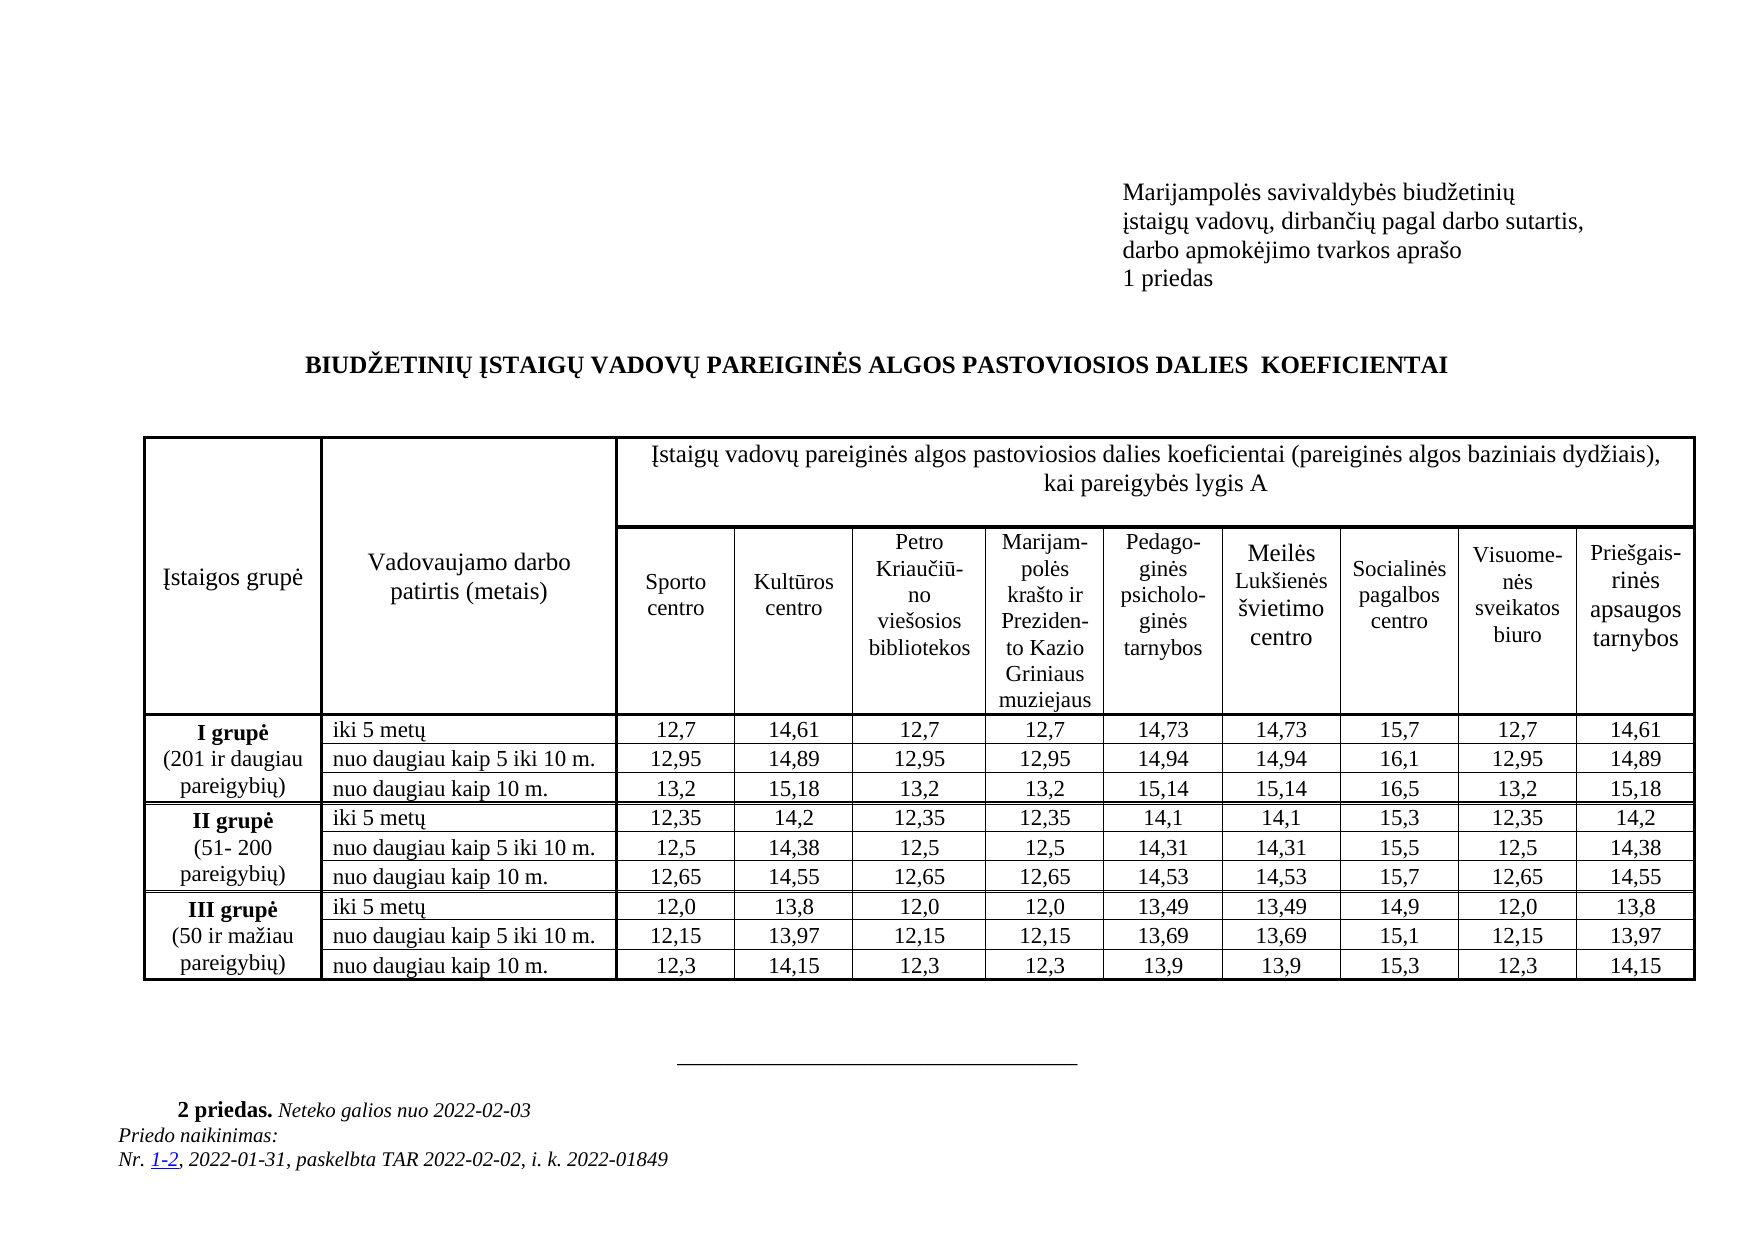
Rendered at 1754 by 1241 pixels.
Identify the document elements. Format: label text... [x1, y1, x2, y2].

table_cell nuo daugiau kaip 5 iki 10 m. [323, 744, 615, 772]
table_cell 15,3 [1341, 805, 1458, 831]
table_cell 12,15 [853, 920, 985, 949]
table_cell Visuome- nės sveikatos biuro [1459, 529, 1576, 660]
table_cell 15,7 [1341, 716, 1458, 742]
table_cell iki 5 metų [323, 893, 615, 919]
table_cell 12,35 [986, 805, 1103, 831]
table_cell 12,3 [1459, 950, 1576, 978]
text BIUDŽETINIŲ ĮSTAIGŲ VADOVŲ PAREIGINĖS ALGOS PASTOVIOSIOS DALIES KOEFICIENTAI [118, 350, 1636, 378]
table_cell 13,97 [1577, 920, 1693, 949]
text 1 priedas [118, 263, 1636, 292]
table_cell [1577, 660, 1693, 713]
table_cell 14,38 [1577, 832, 1693, 860]
table_cell [1341, 660, 1458, 713]
text darbo apmokėjimo tvarkos aprašo [118, 235, 1636, 263]
table_cell 12,3 [853, 950, 985, 978]
table_cell Priešgais- rinės apsaugos tarnybos [1577, 529, 1693, 660]
table_cell 12,0 [853, 893, 985, 919]
table_cell 14,9 [1341, 893, 1458, 919]
table_cell 14,2 [735, 805, 852, 831]
table_cell [1223, 660, 1340, 713]
table_cell [853, 660, 985, 713]
table_cell 15,7 [1341, 861, 1458, 890]
table_cell 15,5 [1341, 832, 1458, 860]
table_cell 13,2 [986, 773, 1103, 801]
table_cell 14,15 [735, 950, 852, 978]
table_cell 15,14 [1104, 773, 1222, 801]
table_cell Kultūros centro [735, 529, 852, 660]
table_cell 14,53 [1223, 861, 1340, 890]
table_cell Petro Kriaučiū- no viešosios bibliotekos [853, 529, 985, 660]
table_cell [735, 660, 852, 713]
table_cell 13,8 [1577, 893, 1693, 919]
table_cell 12,35 [1459, 805, 1576, 831]
table_cell 13,69 [1223, 920, 1340, 949]
table_cell 14,89 [735, 744, 852, 772]
table_cell 14,94 [1223, 744, 1340, 772]
table_cell 12,5 [1459, 832, 1576, 860]
table_cell Socialinės pagalbos centro [1341, 529, 1458, 660]
table_cell 13,69 [1104, 920, 1222, 949]
table_cell 14,61 [735, 716, 852, 742]
table_cell 12,95 [853, 744, 985, 772]
table_cell 13,49 [1223, 893, 1340, 919]
table_header Įstaigos grupė [146, 439, 320, 713]
table_cell [1104, 660, 1222, 713]
table_cell [618, 660, 734, 713]
table_cell 14,31 [1104, 832, 1222, 860]
table_cell nuo daugiau kaip 5 iki 10 m. [323, 832, 615, 860]
table_cell 14,15 [1577, 950, 1693, 978]
table_cell 16,5 [1341, 773, 1458, 801]
table_cell 16,1 [1341, 744, 1458, 772]
table_cell 14,55 [1577, 861, 1693, 890]
table_cell 12,5 [618, 832, 734, 860]
table_cell III grupė (50 ir mažiau pareigybių) [146, 893, 320, 978]
table_cell 15,1 [1341, 920, 1458, 949]
table_cell 12,0 [986, 893, 1103, 919]
table_cell Meilės Lukšienės švietimo centro [1223, 529, 1340, 660]
table_header Įstaigų vadovų pareiginės algos pastoviosios dalies koeficientai (pareiginės algos baziniais dydžiais), kai pareigybės lygis A [618, 439, 1693, 525]
table_cell 12,95 [618, 744, 734, 772]
text 2 priedas. Neteko galios nuo 2022-02-03 [118, 1096, 1636, 1123]
table_cell I grupė (201 ir daugiau pareigybių) [146, 716, 320, 801]
table_cell 12,15 [986, 920, 1103, 949]
table_cell 15,3 [1341, 950, 1458, 978]
table_cell Pedago- ginės psicholo- ginės tarnybos [1104, 529, 1222, 660]
table_cell 12,5 [853, 832, 985, 860]
table_cell 15,14 [1223, 773, 1340, 801]
table_cell 12,7 [1459, 716, 1576, 742]
table_header Vadovaujamo darbo patirtis (metais) [323, 439, 615, 713]
table_cell 12,35 [618, 805, 734, 831]
table_cell 13,8 [735, 893, 852, 919]
table_cell 12,5 [986, 832, 1103, 860]
table_cell 15,18 [1577, 773, 1693, 801]
table_cell 12,15 [1459, 920, 1576, 949]
table_cell iki 5 metų [323, 805, 615, 831]
table_cell 13,49 [1104, 893, 1222, 919]
table_cell 14,53 [1104, 861, 1222, 890]
table_cell 14,73 [1223, 716, 1340, 742]
table_cell 13,2 [853, 773, 985, 801]
table_cell 13,2 [618, 773, 734, 801]
table_cell 12,15 [618, 920, 734, 949]
table_cell 13,9 [1223, 950, 1340, 978]
table_cell 12,35 [853, 805, 985, 831]
table_cell 12,7 [986, 716, 1103, 742]
table_cell iki 5 metų [323, 716, 615, 742]
table_cell 13,9 [1104, 950, 1222, 978]
table_cell Sporto centro [618, 529, 734, 660]
table_cell 14,55 [735, 861, 852, 890]
table_cell 14,89 [1577, 744, 1693, 772]
text Marijampolės savivaldybės biudžetinių [118, 177, 1636, 206]
table_cell 14,31 [1223, 832, 1340, 860]
table_cell 14,61 [1577, 716, 1693, 742]
table_cell 13,97 [735, 920, 852, 949]
text Priedo naikinimas: [118, 1123, 1636, 1147]
table_cell 12,0 [1459, 893, 1576, 919]
table_cell 14,73 [1104, 716, 1222, 742]
table_cell 12,65 [853, 861, 985, 890]
table_cell II grupė (51- 200 pareigybių) [146, 805, 320, 890]
table_cell 12,95 [1459, 744, 1576, 772]
text Nr. 1-2, 2022-01-31, paskelbta TAR 2022-02-02, i. k. 2022-01849 [118, 1147, 1636, 1171]
table_cell 12,65 [986, 861, 1103, 890]
table_cell 14,1 [1104, 805, 1222, 831]
table_cell 12,7 [618, 716, 734, 742]
table_cell 12,95 [986, 744, 1103, 772]
table_cell nuo daugiau kaip 10 m. [323, 773, 615, 801]
table_cell nuo daugiau kaip 5 iki 10 m. [323, 920, 615, 949]
table_cell nuo daugiau kaip 10 m. [323, 950, 615, 978]
table_cell 14,38 [735, 832, 852, 860]
text ________________________________ [118, 1039, 1636, 1068]
table_cell 14,94 [1104, 744, 1222, 772]
table_cell 12,65 [618, 861, 734, 890]
table_cell nuo daugiau kaip 10 m. [323, 861, 615, 890]
table_cell 12,0 [618, 893, 734, 919]
table_cell 15,18 [735, 773, 852, 801]
table_cell 14,1 [1223, 805, 1340, 831]
table_cell 13,2 [1459, 773, 1576, 801]
table_cell 12,7 [853, 716, 985, 742]
table_cell [1459, 660, 1576, 713]
table_cell Marijam- polės krašto ir Preziden- to Kazio Griniaus muziejaus [986, 529, 1103, 713]
table_cell 12,65 [1459, 861, 1576, 890]
table_cell 12,3 [986, 950, 1103, 978]
text įstaigų vadovų, dirbančių pagal darbo sutartis, [118, 206, 1636, 235]
table_cell 12,3 [618, 950, 734, 978]
table_cell 14,2 [1577, 805, 1693, 831]
